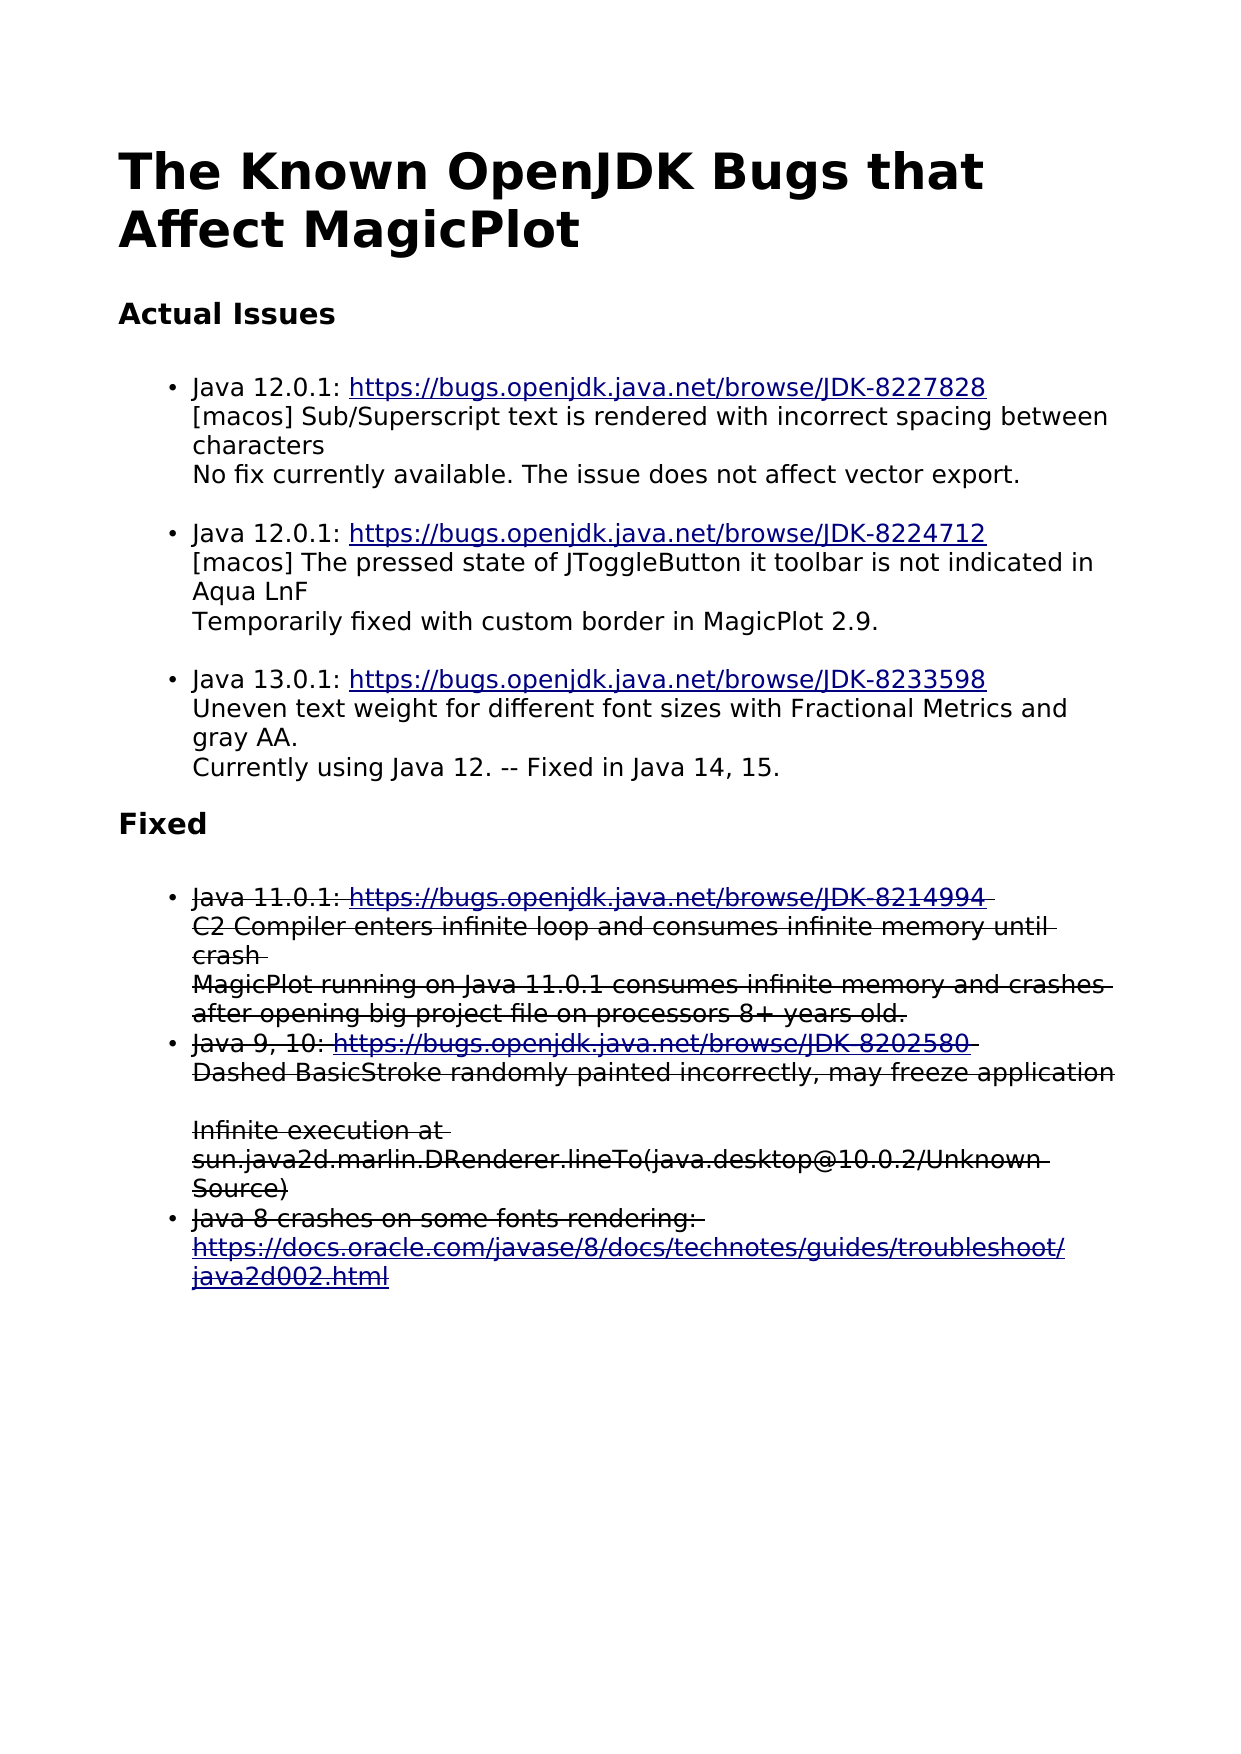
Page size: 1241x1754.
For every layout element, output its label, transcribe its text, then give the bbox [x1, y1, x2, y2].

list Java 11.0.1: https://bugs.openjdk.java.net/browse/JDK-8214994 C2 Compiler enters infinite loop and consumes infinite memory until crash MagicPlot running on Java 11.0.1 consumes infinite memory and crashes after opening big project file on processors 8+ years old. [177, 883, 1122, 1029]
list Java 9, 10: https://bugs.openjdk.java.net/browse/JDK-8202580 Dashed BasicStroke randomly painted incorrectly, may freeze application Infinite execution at sun.java2d.marlin.DRenderer.lineTo(java.desktop@10.0.2/Unknown Source) [177, 1029, 1122, 1204]
list Java 12.0.1: https://bugs.openjdk.java.net/browse/JDK-8227828 [macos] Sub/Superscript text is rendered with incorrect spacing between characters No fix currently available. The issue does not affect vector export. [177, 373, 1122, 490]
subtitle Fixed [118, 807, 1122, 841]
list Java 13.0.1: https://bugs.openjdk.java.net/browse/JDK-8233598 Uneven text weight for different font sizes with Fractional Metrics and gray AA. Currently using Java 12. -- Fixed in Java 14, 15. [177, 665, 1122, 782]
subtitle Actual Issues [118, 297, 1122, 331]
list Java 12.0.1: https://bugs.openjdk.java.net/browse/JDK-8224712 [macos] The pressed state of JToggleButton it toolbar is not indicated in Aqua LnF Temporarily fixed with custom border in MagicPlot 2.9. [177, 519, 1122, 636]
list Java 8 crashes on some fonts rendering: https://docs.oracle.com/javase/8/docs/technotes/guides/troubleshoot/java2d002.html [177, 1204, 1122, 1291]
subtitle The Known OpenJDK Bugs that Affect MagicPlot [118, 143, 1122, 259]
